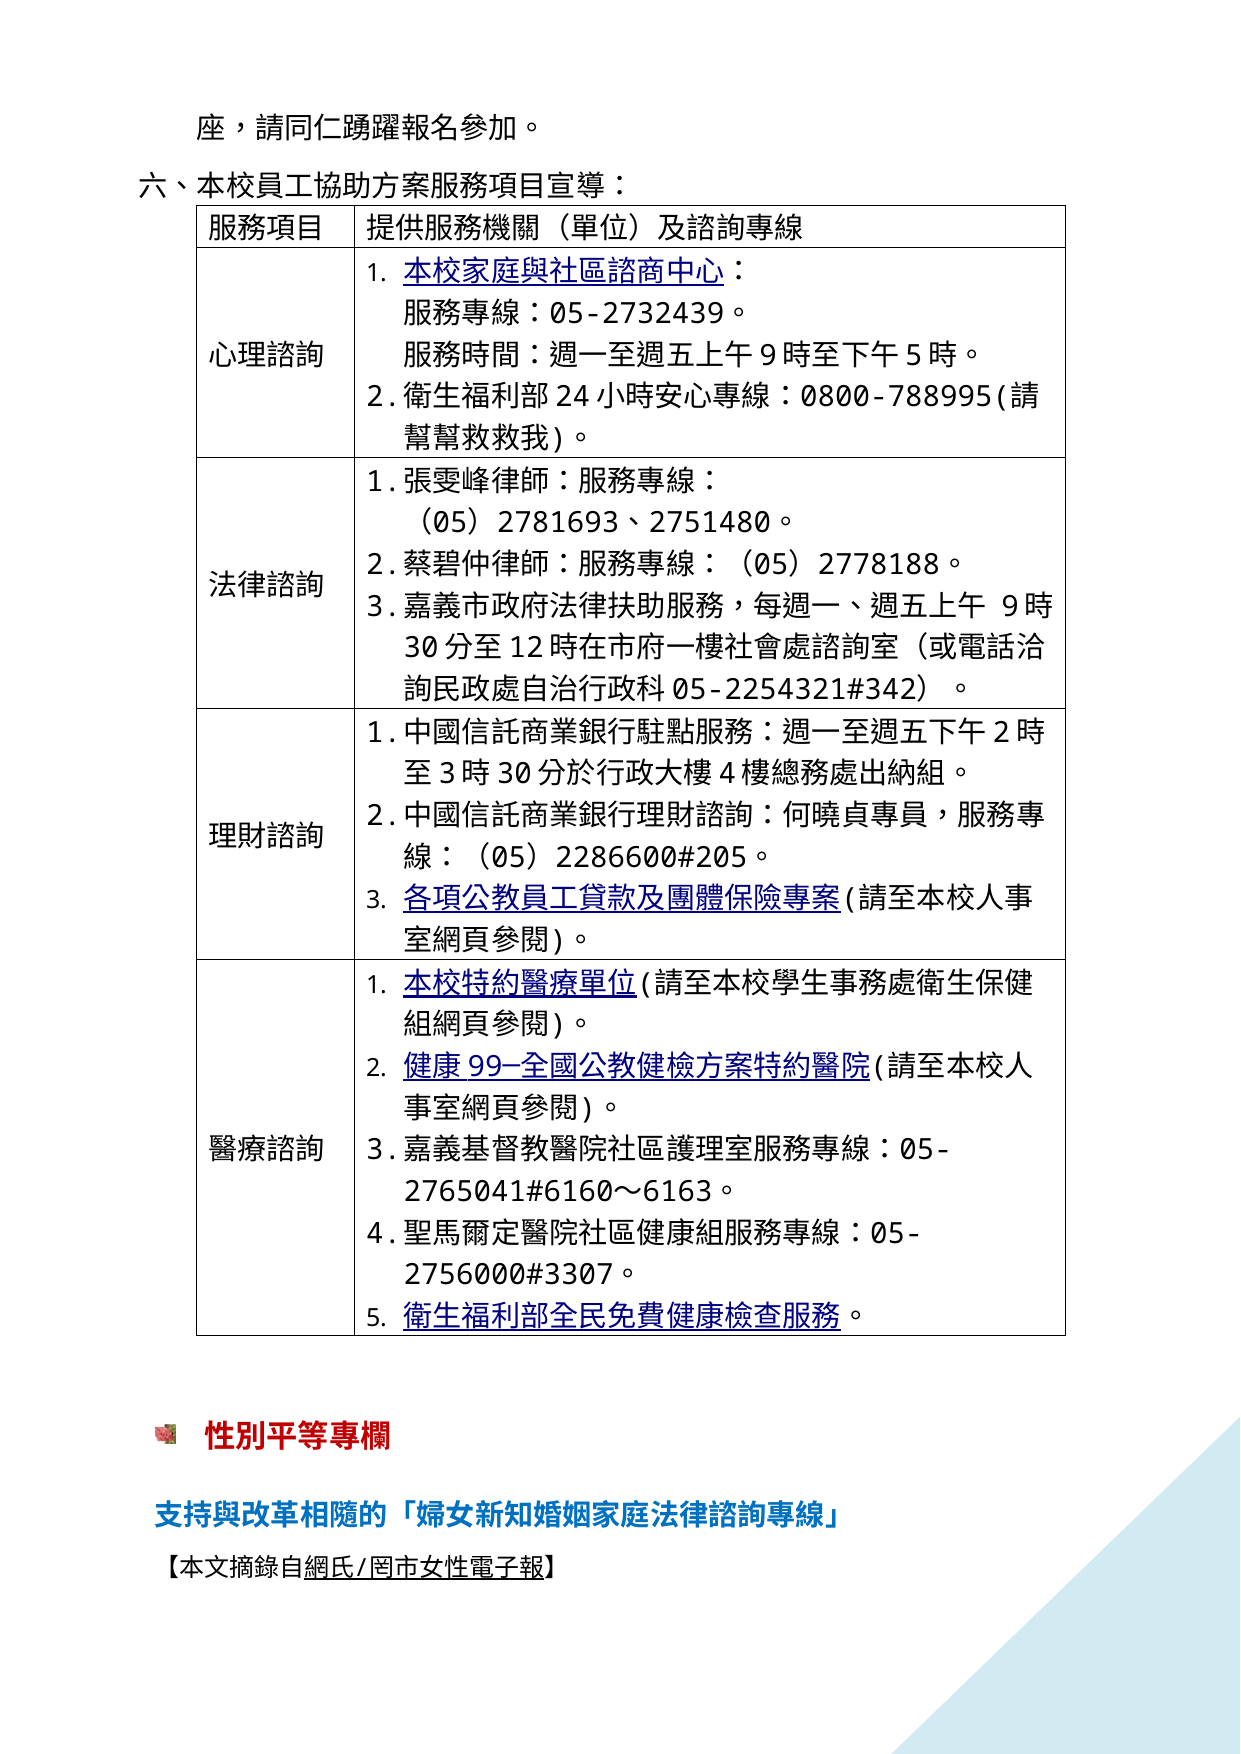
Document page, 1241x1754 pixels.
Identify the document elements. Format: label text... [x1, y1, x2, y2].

table_cell 中國信託商業銀行駐點服務：週一至週五下午2時至3時30分於行政大樓4樓總務處出納組。 中國信託商業銀行理財諮詢：何曉貞專員，服務專線：（05）2286600#205。 各項公教員工貸款及團體保險專案(請至本校人事室網頁參閱)。 [355, 709, 1065, 959]
table_cell 法律諮詢 [197, 458, 354, 708]
table_cell 本校家庭與社區諮商中心： 服務專線：05-2732439。 服務時間：週一至週五上午9時至下午5時。 衛生福利部24小時安心專線：0800-788995(請幫幫救救我)。 [355, 248, 1065, 457]
table_cell 張雯峰律師：服務專線：（05）2781693、2751480。 蔡碧仲律師：服務專線：（05）2778188。 嘉義市政府法律扶助服務，每週一、週五上午 9時30分至12時在市府一樓社會處諮詢室（或電話洽詢民政處自治行政科05-2254321#342）。 [355, 458, 1065, 708]
table_cell 本校特約醫療單位(請至本校學生事務處衛生保健組網頁參閱)。 健康99─全國公教健檢方案特約醫院(請至本校人事室網頁參閱)。 嘉義基督教醫院社區護理室服務專線：05-2765041#6160～6163。 聖馬爾定醫院社區健康組服務專線：05-2756000#3307。 衛生福利部全民免費健康檢查服務。 [355, 960, 1065, 1335]
table_header 提供服務機關（單位）及諮詢專線 [355, 206, 1065, 247]
table_cell 醫療諮詢 [197, 960, 354, 1335]
table_header 服務項目 [197, 206, 354, 247]
table_header 座，請同仁踴躍報名參加。 六、本校員工協助方案服務項目宣導： [138, 89, 1102, 1391]
table_cell 理財諮詢 [197, 709, 354, 959]
table_header 性別平等專欄 支持與改革相隨的「婦女新知婚姻家庭法律諮詢專線」 【本文摘錄自網氏/罔市女性電子報】 [138, 1391, 1102, 1592]
table_cell 心理諮詢 [197, 248, 354, 457]
